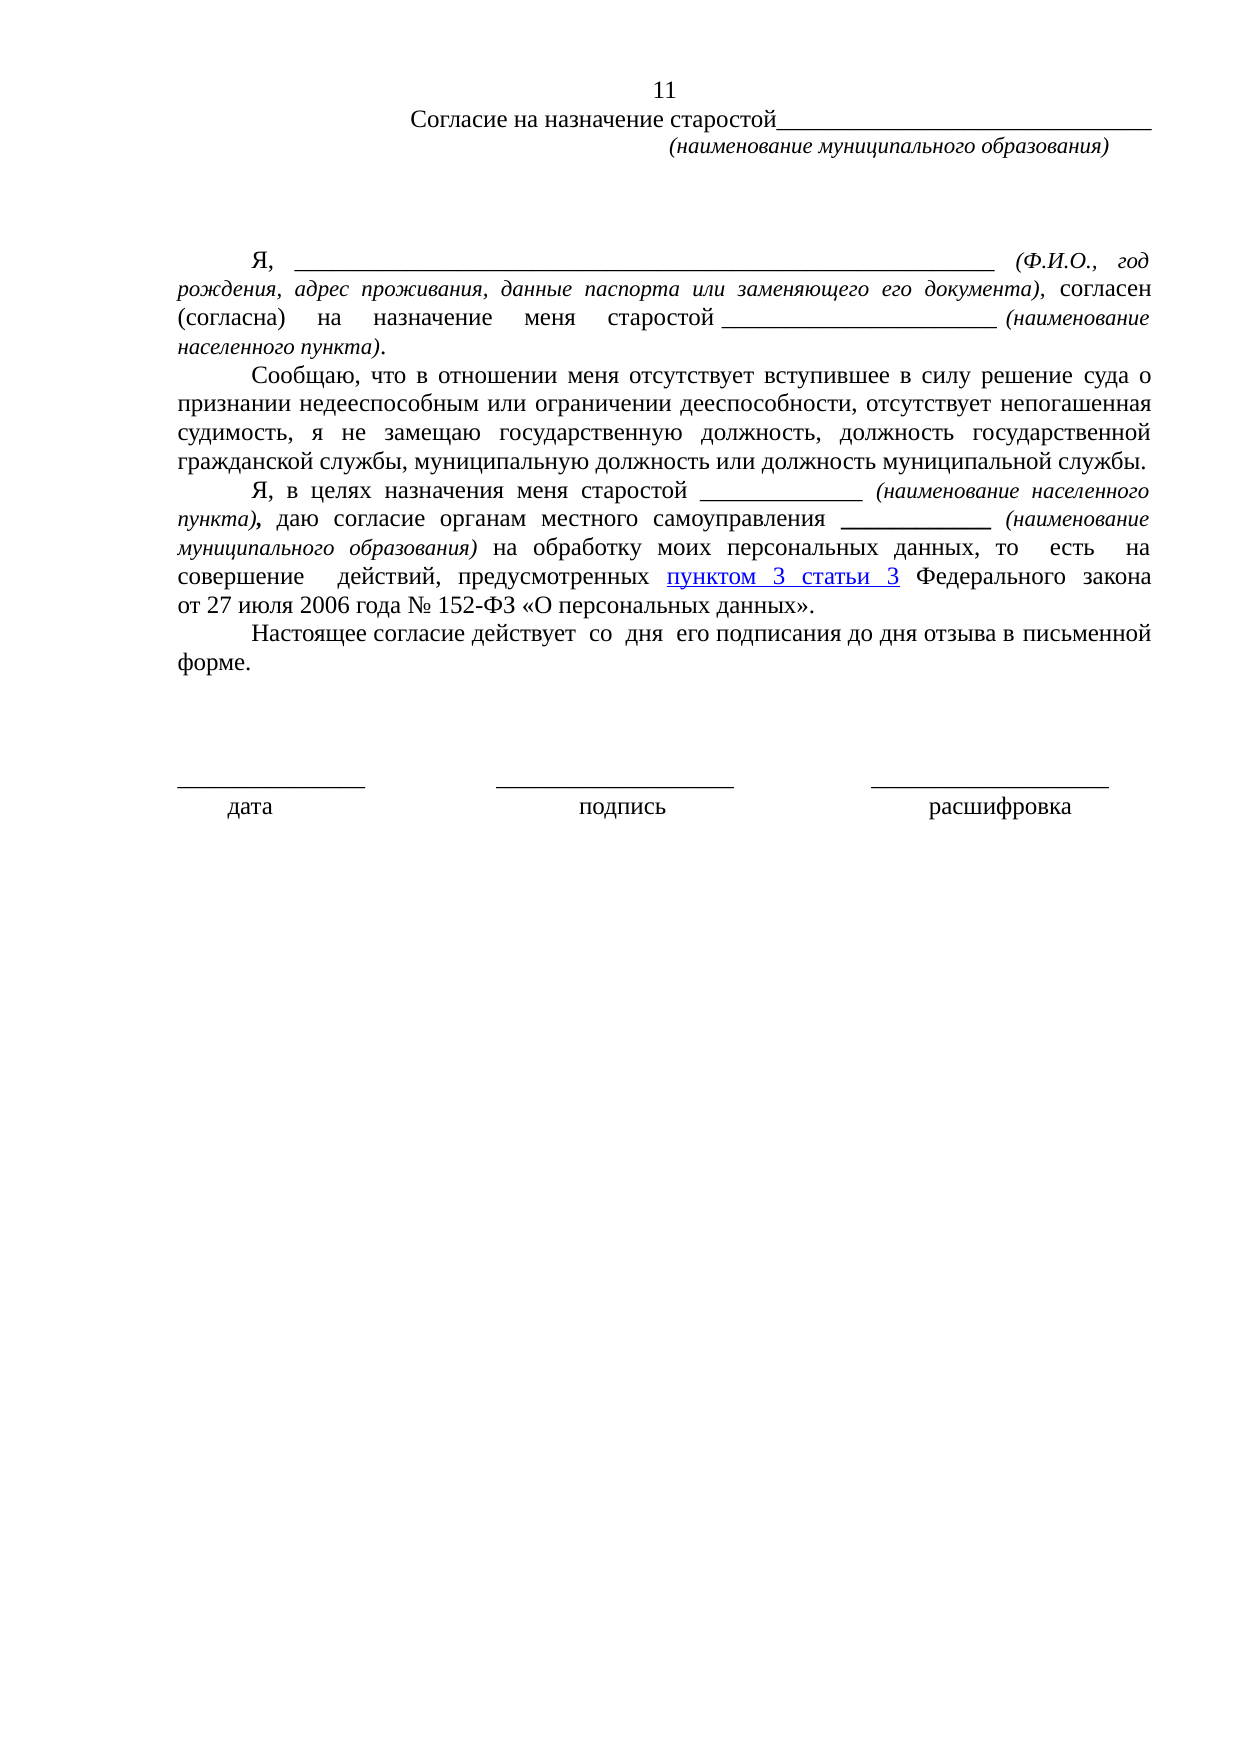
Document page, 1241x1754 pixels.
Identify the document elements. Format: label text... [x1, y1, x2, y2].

text (наименование муниципального образования) [177, 132, 1152, 159]
text Я, ________________________________________________________ (Ф.И.О., год рождения, адрес проживания, данные паспорта или заменяющего его документа), согласен (согласна) на назначение меня старостой ______________________ (наименование населенного пункта). [177, 245, 1152, 360]
text Настоящее согласие действует со дня его подписания до дня отзыва в письменной форме. [177, 618, 1152, 676]
text Согласие на назначение старостой______________________________ [177, 104, 1152, 132]
text Сообщаю, что в отношении меня отсутствует вступившее в силу решение суда о признании недееспособным или ограничении дееспособности, отсутствует непогашенная судимость, я не замещаю государственную должность, должность государственной гражданской службы, муниципальную должность или должность муниципальной службы. [177, 360, 1152, 475]
text Я, в целях назначения меня старостой _____________ (наименование населенного пункта), даю согласие органам местного самоуправления ____________ (наименование муниципального образования) на обработку моих персональных данных, то есть на совершение действий, предусмотренных пунктом 3 статьи 3 Федерального закона от 27 июля 2006 года № 152-ФЗ «О персональных данных». [177, 475, 1152, 618]
text _______________ ___________________ ___________________ [177, 762, 1152, 791]
text дата подпись расшифровка [177, 791, 1152, 820]
